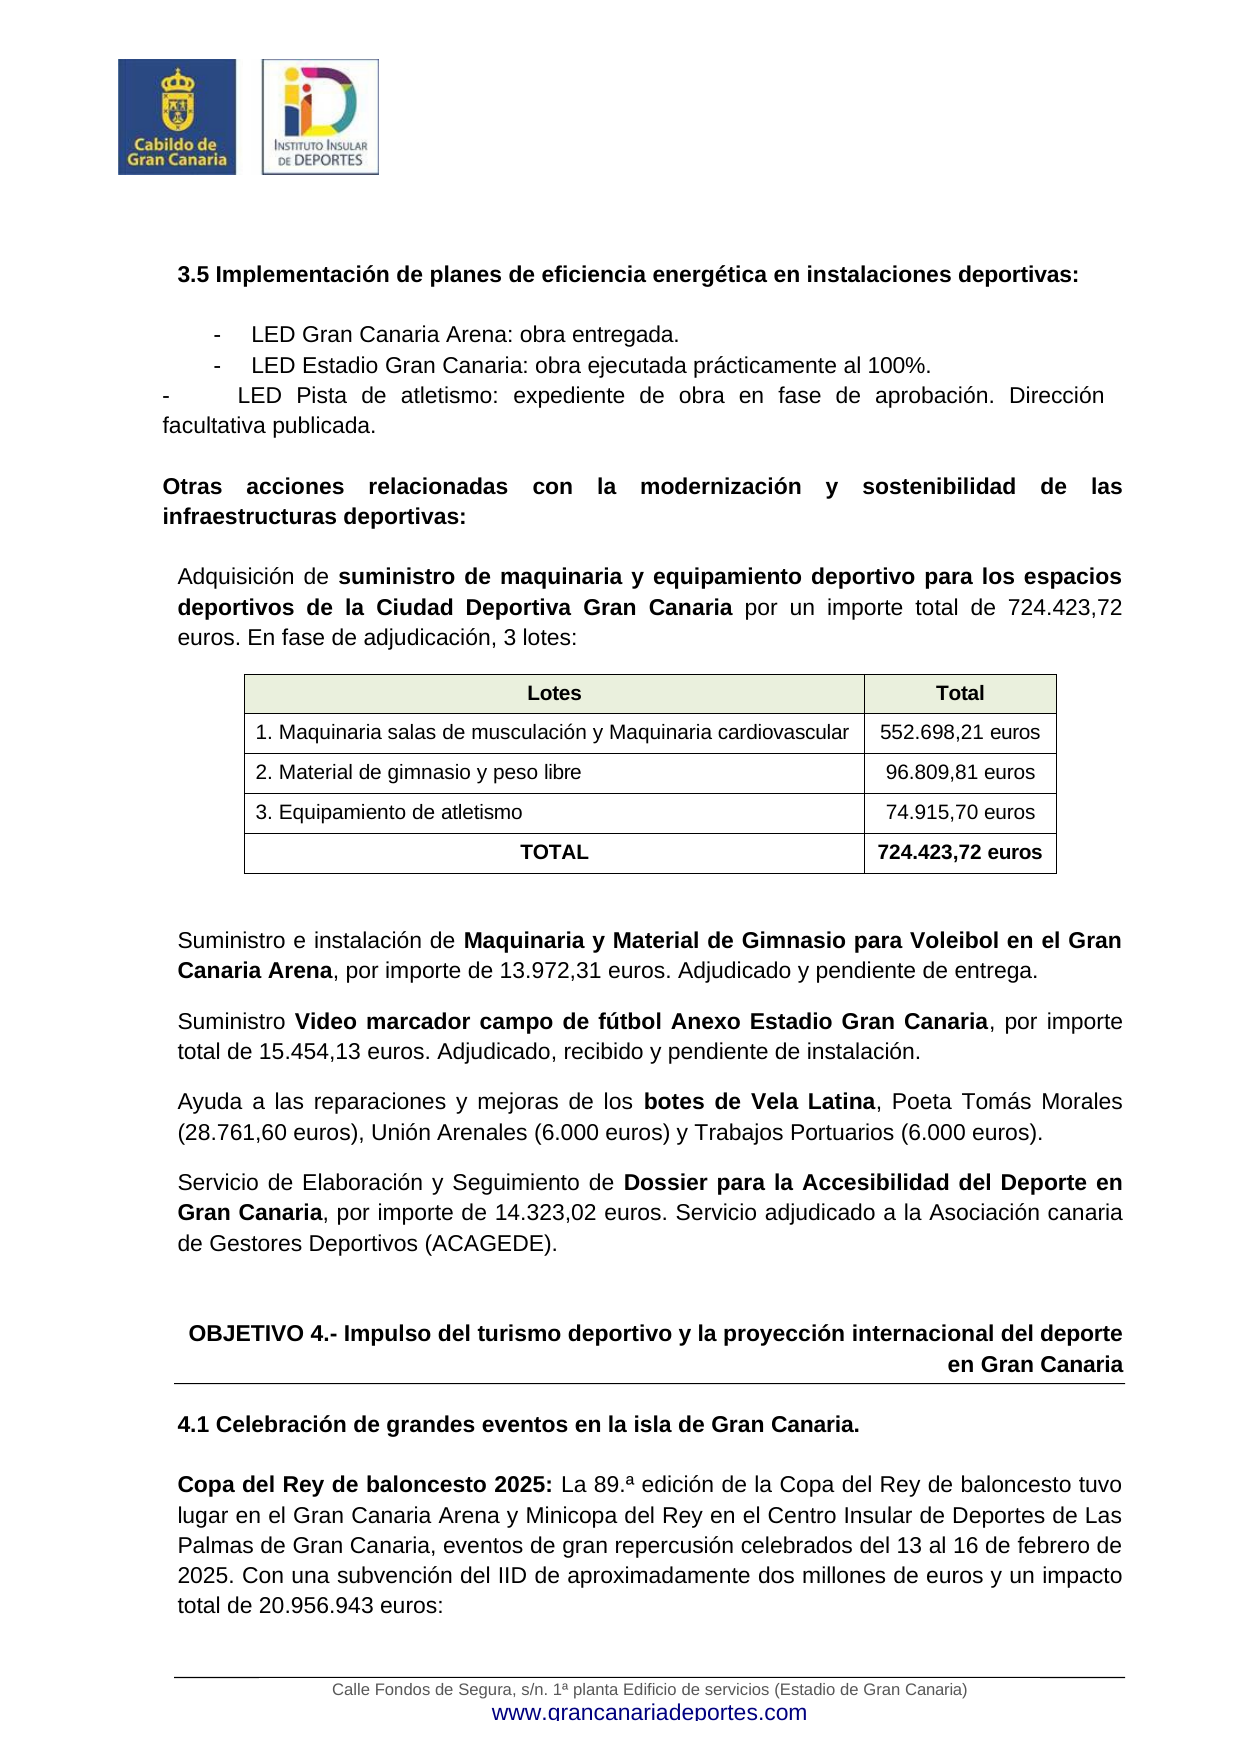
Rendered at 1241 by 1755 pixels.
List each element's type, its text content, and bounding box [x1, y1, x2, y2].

list LED Pista de atletismo: expediente de obra en fase de aprobación. Dirección facultativa publicada. [162, 382, 1123, 438]
table_header Total [865, 675, 1056, 713]
text Copa del Rey de baloncesto 2025: La 89.ª edición de la Copa del Rey de baloncesto tuvo lugar en el Gran Canaria Arena y Minicopa del Rey en el Centro Insular de Deportes de Las Palmas de Gran Canaria, eventos de gran repercusión celebrados del 13 al 16 de febrero de 2025. Con una subvención del IID de aproximadamente dos millones de euros y un impacto total de 20.956.943 euros: [177, 1471, 1123, 1618]
table_cell 1. Maquinaria salas de musculación y Maquinaria cardiovascular [245, 714, 864, 753]
text Ayuda a las reparaciones y mejoras de los botes de Vela Latina, Poeta Tomás Morales (28.761,60 euros), Unión Arenales (6.000 euros) y Trabajos Portuarios (6.000 euros). [177, 1088, 1123, 1145]
text Suministro e instalación de Maquinaria y Material de Gimnasio para Voleibol en el Gran Canaria Arena, por importe de 13.972,31 euros. Adjudicado y pendiente de entrega. [177, 927, 1123, 983]
list Implementación de planes de eficiencia energética en instalaciones deportivas: [177, 261, 1137, 287]
text Suministro Video marcador campo de fútbol Anexo Estadio Gran Canaria, por importe total de 15.454,13 euros. Adjudicado, recibido y pendiente de instalación. [177, 1008, 1123, 1064]
table_cell 3. Equipamiento de atletismo [245, 794, 864, 833]
list LED Estadio Gran Canaria: obra ejecutada prácticamente al 100%. [213, 352, 1137, 378]
subtitle OBJETIVO 4.- Impulso del turismo deportivo y la proyección internacional del deporte [162, 1320, 1123, 1347]
table_header Lotes [245, 675, 864, 713]
table_cell 74.915,70 euros [865, 794, 1056, 833]
subtitle Otras acciones relacionadas con la modernización y sostenibilidad de las infraestructuras deportivas: [162, 473, 1123, 529]
table_cell 96.809,81 euros [865, 754, 1056, 793]
table_cell 2. Material de gimnasio y peso libre [245, 754, 864, 793]
text Adquisición de suministro de maquinaria y equipamiento deportivo para los espacios deportivos de la Ciudad Deportiva Gran Canaria por un importe total de 724.423,72 euros. En fase de adjudicación, 3 lotes: [177, 563, 1123, 650]
list Celebración de grandes eventos en la isla de Gran Canaria. [177, 1411, 1137, 1437]
table_cell 724.423,72 euros [865, 834, 1056, 873]
table_cell 552.698,21 euros [865, 714, 1056, 753]
table_cell TOTAL [245, 834, 864, 873]
text Servicio de Elaboración y Seguimiento de Dossier para la Accesibilidad del Deporte en Gran Canaria, por importe de 14.323,02 euros. Servicio adjudicado a la Asociación canaria de Gestores Deportivos (ACAGEDE). [177, 1169, 1123, 1256]
list LED Gran Canaria Arena: obra entregada. [213, 321, 1137, 348]
subtitle en Gran Canaria [162, 1351, 1123, 1377]
